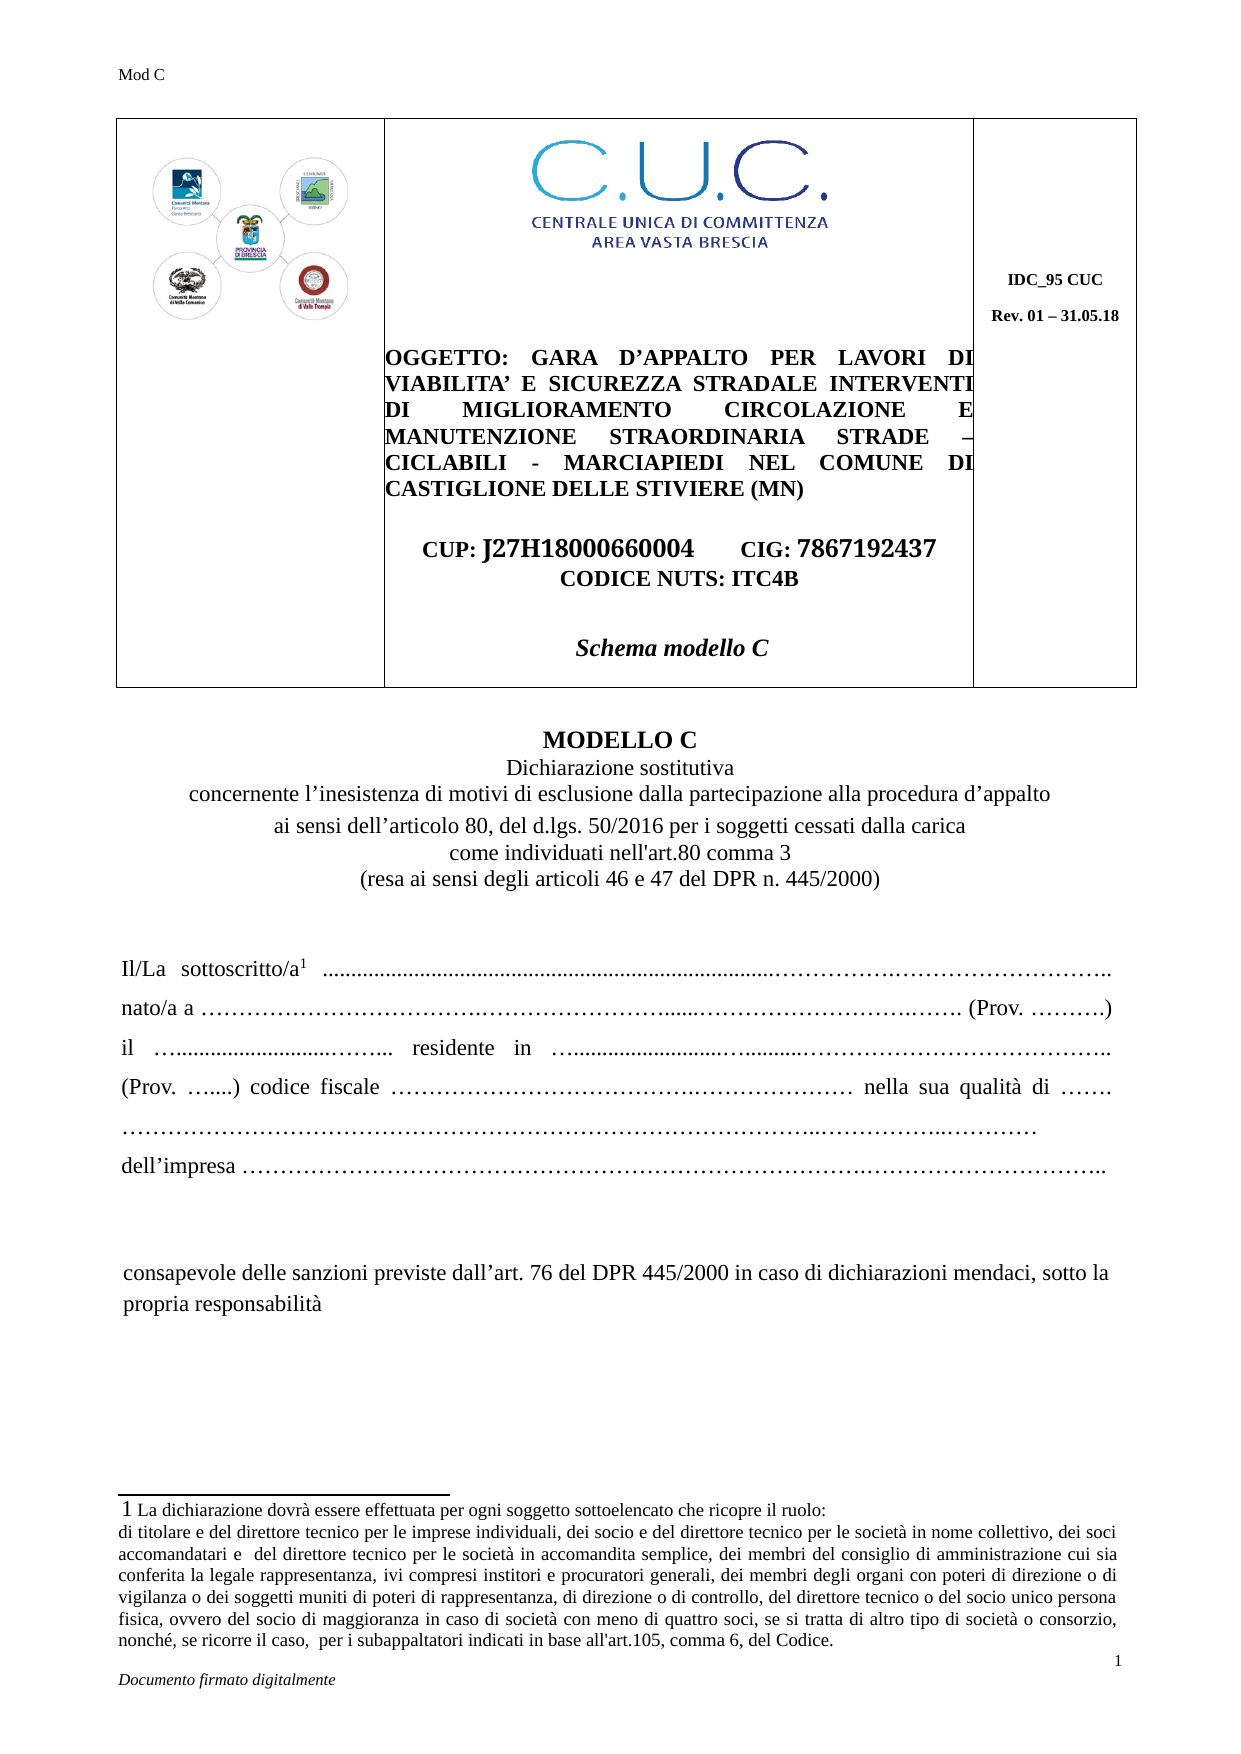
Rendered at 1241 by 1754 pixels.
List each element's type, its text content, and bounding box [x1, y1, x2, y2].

text di titolare e del direttore tecnico per le imprese individuali, dei socio e del direttore tecnico per le società in nome collettivo, dei soci accomandatari e del direttore tecnico per le società in accomandita semplice, dei membri del consiglio di amministrazione cui sia conferita la legale rappresentanza, ivi compresi institori e procuratori generali, dei membri degli organi con poteri di direzione o di vigilanza o dei soggetti muniti di poteri di rappresentanza, di direzione o di controllo, del direttore tecnico o del socio unico persona fisica, ovvero del socio di maggioranza in caso di società con meno di quattro soci, se si tratta di altro tipo di società o consorzio, nonché, se ricorre il caso, per i subappaltatori indicati in base all'art.105, comma 6, del Codice. [118, 1521, 1119, 1651]
subtitle MODELLO C [118, 725, 1122, 754]
text ai sensi dell’articolo 80, del d.lgs. 50/2016 per i soggetti cessati dalla carica [118, 812, 1122, 839]
text Dichiarazione sostitutiva [118, 754, 1122, 780]
text (resa ai sensi degli articoli 46 e 47 del DPR n. 445/2000) [118, 865, 1122, 891]
text Il/La sottoscritto/a ...............................................................................…………….……………………….. nato/a a ……………………………….……………………......……………………….……. (Prov. ……….) il …...........................……... residente in …..........................…..........………………………………….. (Prov. …....) codice fiscale ………………………………….………………… nella sua qualità di …….………………………………………………………………………………..……………..………… dell’impresa ……………………………………………………………………….………………………….. [121, 955, 1113, 1179]
text come individuati nell'art.80 comma 3 [118, 839, 1122, 865]
text consapevole delle sanzioni previste dall’art. 76 del DPR 445/2000 in caso di dichiarazioni mendaci, sotto la propria responsabilità [123, 1255, 1111, 1318]
text La dichiarazione dovrà essere effettuata per ogni soggetto sottoelencato che ricopre il ruolo: [121, 1495, 1122, 1521]
text concernente l’inesistenza di motivi di esclusione dalla partecipazione alla procedura d’appalto [118, 780, 1122, 806]
table_header IDC_95 CUC Rev. 01 – 31.05.18 [974, 119, 1136, 687]
table_header [117, 119, 384, 687]
table_header OGGETTO: GARA D’APPALTO PER LAVORI DI VIABILITA’ E SICUREZZA STRADALE INTERVENTI DI MIGLIORAMENTO CIRCOLAZIONE E MANUTENZIONE STRAORDINARIA STRADE – CICLABILI - MARCIAPIEDI NEL COMUNE DI CASTIGLIONE DELLE STIVIERE (MN) CUP: J27H18000660004 CIG: 7867192437 CODICE NUTS: ITC4B Schema modello C [385, 119, 973, 687]
